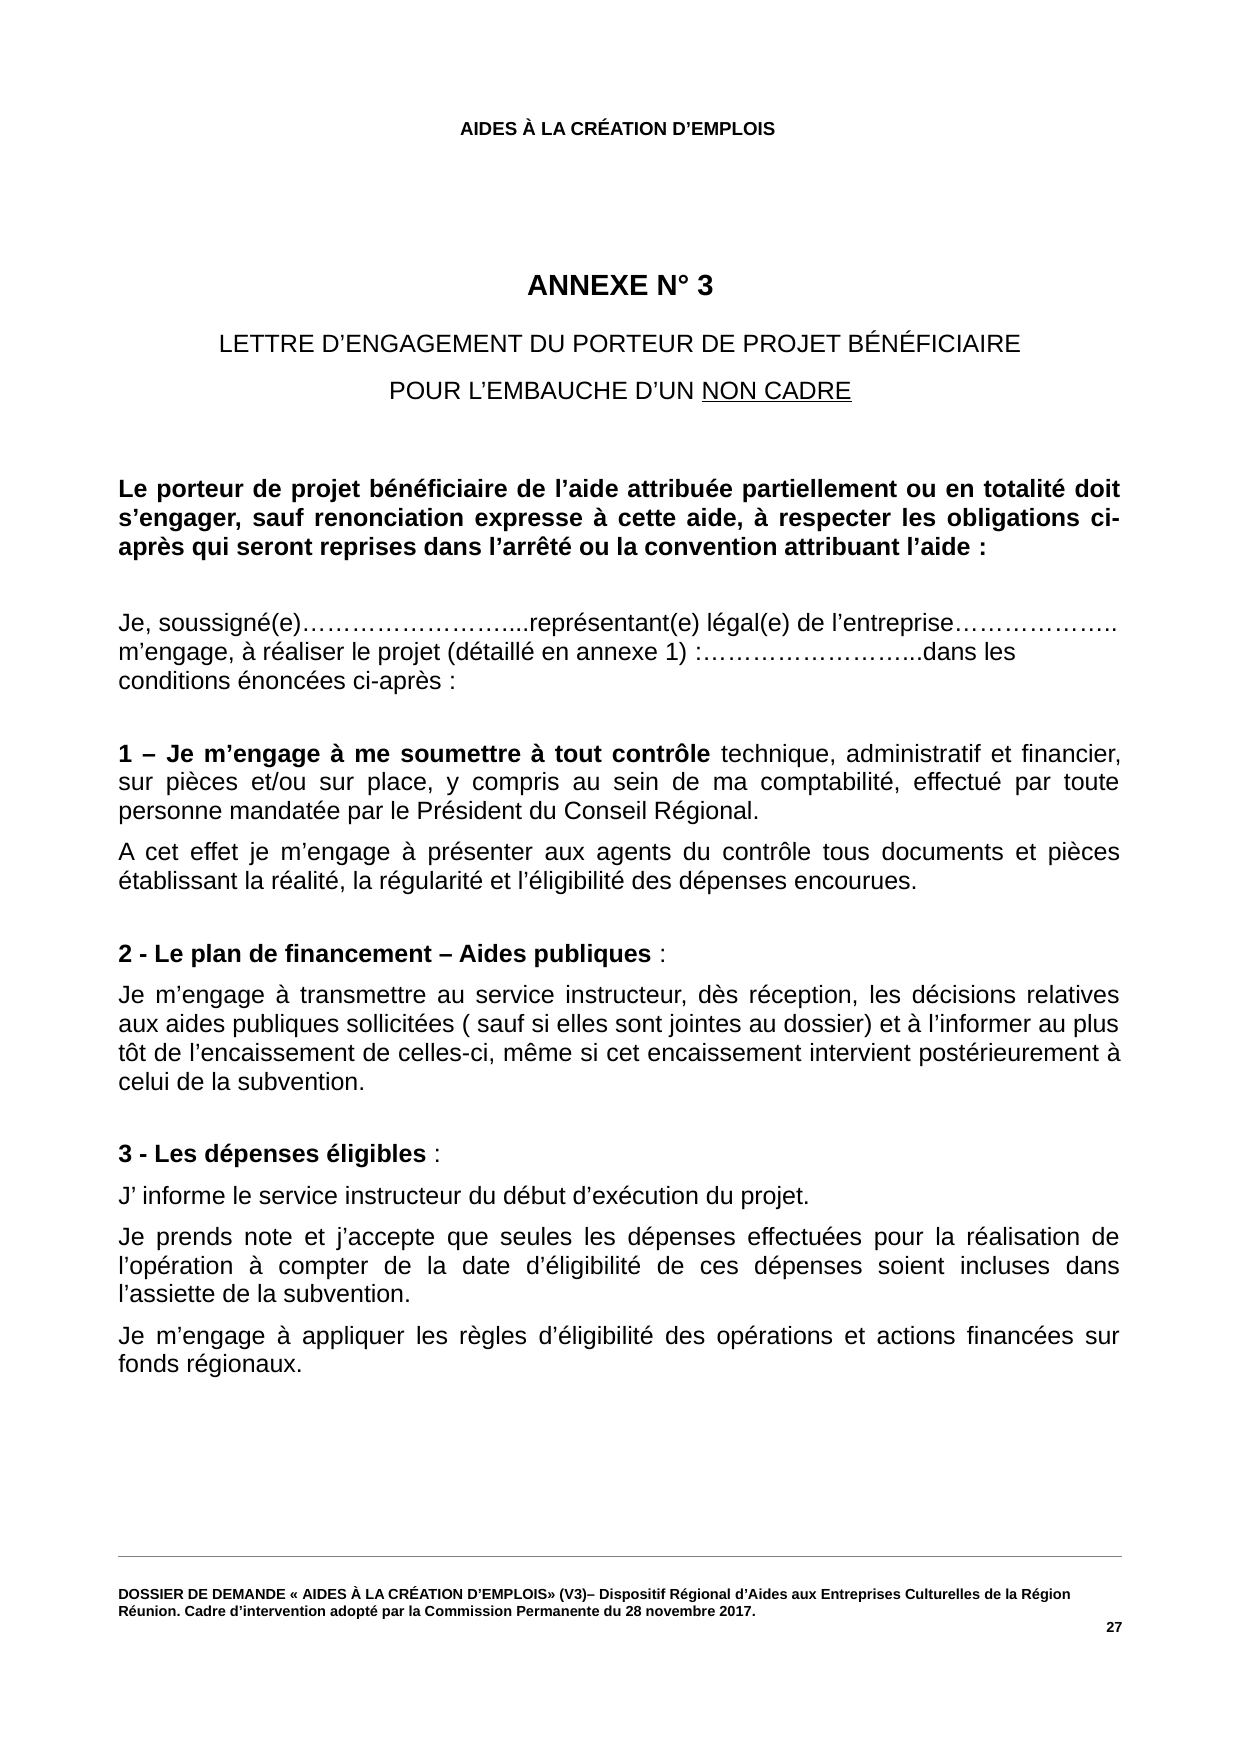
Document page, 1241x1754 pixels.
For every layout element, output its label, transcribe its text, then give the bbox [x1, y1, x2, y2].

text Je, soussigné(e)……………………....représentant(e) légal(e) de l’entreprise……………….. m’engage, à réaliser le projet (détaillé en annexe 1) :……………………...dans les conditions énoncées ci-après : [118, 608, 1122, 694]
text LETTRE D’ENGAGEMENT DU PORTEUR DE PROJET BÉNÉFICIAIRE [118, 329, 1122, 358]
text POUR l’embauche d’un NON cadre [118, 376, 1122, 405]
text AIDES À LA CRÉATION D’EMPLOIS [118, 118, 1122, 140]
text J’ informe le service instructeur du début d’exécution du projet. [118, 1181, 1122, 1209]
text Je m’engage à transmettre au service instructeur, dès réception, les décisions relatives aux aides publiques sollicitées ( sauf si elles sont jointes au dossier) et à l’informer au plus tôt de l’encaissement de celles-ci, même si cet encaissement intervient postérieurement à celui de la subvention. [118, 980, 1122, 1095]
text 1 – Je m’engage à me soumettre à tout contrôle technique, administratif et financier, sur pièces et/ou sur place, y compris au sein de ma comptabilité, effectué par toute personne mandatée par le Président du Conseil Régional. [118, 738, 1122, 825]
text 2 - Le plan de financement – Aides publiques : [118, 939, 1122, 968]
text 3 - Les dépenses éligibles : [118, 1139, 1122, 1168]
text Annexe N° 3 [118, 268, 1122, 302]
text A cet effet je m’engage à présenter aux agents du contrôle tous documents et pièces établissant la réalité, la régularité et l’éligibilité des dépenses encourues. [118, 837, 1122, 895]
text Le porteur de projet bénéficiaire de l’aide attribuée partiellement ou en totalité doit s’engager, sauf renonciation expresse à cette aide, à respecter les obligations ci-après qui seront reprises dans l’arrêté ou la convention attribuant l’aide : [118, 474, 1122, 561]
text Je m’engage à appliquer les règles d’éligibilité des opérations et actions financées sur fonds régionaux. [118, 1321, 1122, 1378]
text Je prends note et j’accepte que seules les dépenses effectuées pour la réalisation de l’opération à compter de la date d’éligibilité de ces dépenses soient incluses dans l’assiette de la subvention. [118, 1222, 1122, 1308]
